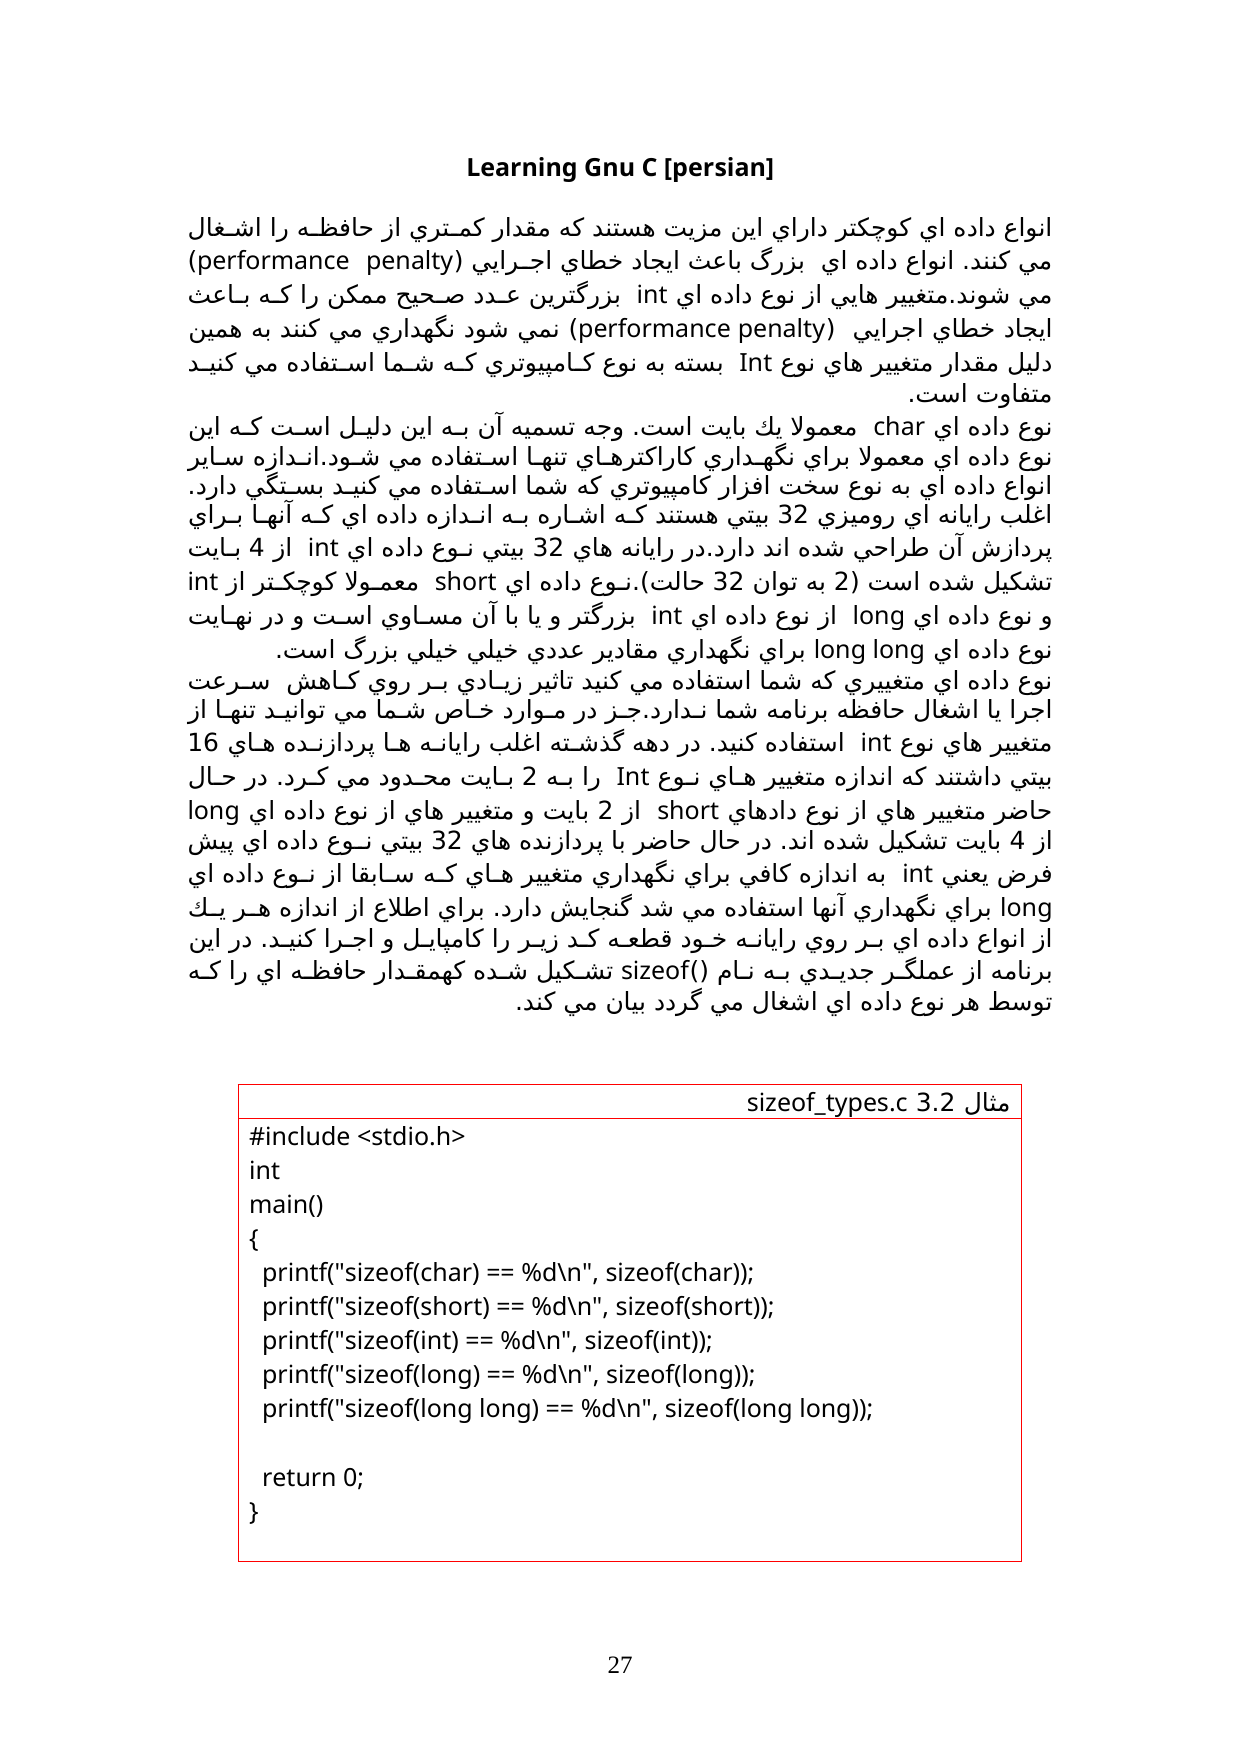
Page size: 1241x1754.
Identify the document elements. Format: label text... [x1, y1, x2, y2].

table_header مثال 3.2 sizeof_types.c [239, 1085, 1021, 1118]
text نوع داده اي char ‌ معمولا يك بايت است. وجه تسميه آن به اين دليل است كه اين نوع داده اي معمولا براي نگهداري كاراكترهاي تنها استفاده مي شود.اندازه ساير انواع داده اي به نوع سخت افزار كامپيوتري كه شما استفاده مي كنيد بستگي دارد. اغلب رايانه اي روميزي 32 بيتي هستند كه اشاره به اندازه داده اي كه آنها براي پردازش آن طراحي شده اند دارد.در رايانه هاي 32 بيتي نوع داده اي int از 4 بايت تشكيل شده است (2 به توان 32 حالت).نوع داده اي short معمولا كوچكتر از int و نوع داده اي long از نوع داده اي int بزرگتر و يا با آن مساوي است و در نهايت نوع داده اي long long براي نگهداري مقادير عددي خيلي خيلي بزرگ است. [187, 408, 1053, 666]
text انواع داده اي كوچكتر داراي اين مزيت هستند كه مقدار كمتري از حافظه را اشغال مي كنند. انواع داده اي بزرگ باعث ايجاد خطاي اجرايي (performance penalty) مي شوند.متغيير هايي از نوع داده اي int بزرگترين عدد صحيح ممكن را كه باعث ايجاد خطاي اجرايي (performance penalty) نمي شود نگهداري مي كنند به همين دليل مقدار متغيير هاي نوع Int بسته به نوع كامپيوتري كه شما استفاده مي كنيد متفاوت است. [187, 213, 1053, 408]
table_cell #include <stdio.h> int main() { printf("sizeof(char) == %d\n", sizeof(char)); printf("sizeof(short) == %d\n", sizeof(short)); printf("sizeof(int) == %d\n", sizeof(int)); printf("sizeof(long) == %d\n", sizeof(long)); printf("sizeof(long long) == %d\n", sizeof(long long)); return 0; } [239, 1119, 1021, 1561]
text نوع داده اي متغييري كه شما استفاده مي كنيد تاثير زيادي بر روي كاهش سرعت اجرا يا اشغال حافظه برنامه شما ندارد.جز در موارد خاص شما مي توانيد تنها از متغيير هاي نوع int استفاده كنيد. در دهه گذشته اغلب رايانه ها پردازنده هاي 16 بيتي داشتند كه اندازه متغيير هاي نوع Int را به 2 بايت محدود مي كرد. در حال حاضر متغيير هاي از نوع دادهاي short از 2 بايت و متغيير هاي از نوع داده اي long از 4 بايت تشكيل شده اند. در حال حاضر با پردازنده هاي 32 بيتي نوع داده اي پيش فرض يعني int به اندازه كافي براي نگهداري متغيير هاي كه سابقا از نوع داده اي long‌ براي نگهداري آنها استفاده مي شد گنجايش دارد. براي اطلاع از اندازه هر يك از انواع داده اي بر روي رايانه خود قطعه كد زير را كامپايل و اجرا كنيد. در اين برنامه از عملگر جديدي به نام ()sizeof تشكيل شده كهمقدار حافظه اي را كه توسط هر نوع داده اي اشغال مي گردد بيان مي كند. [187, 666, 1053, 1016]
